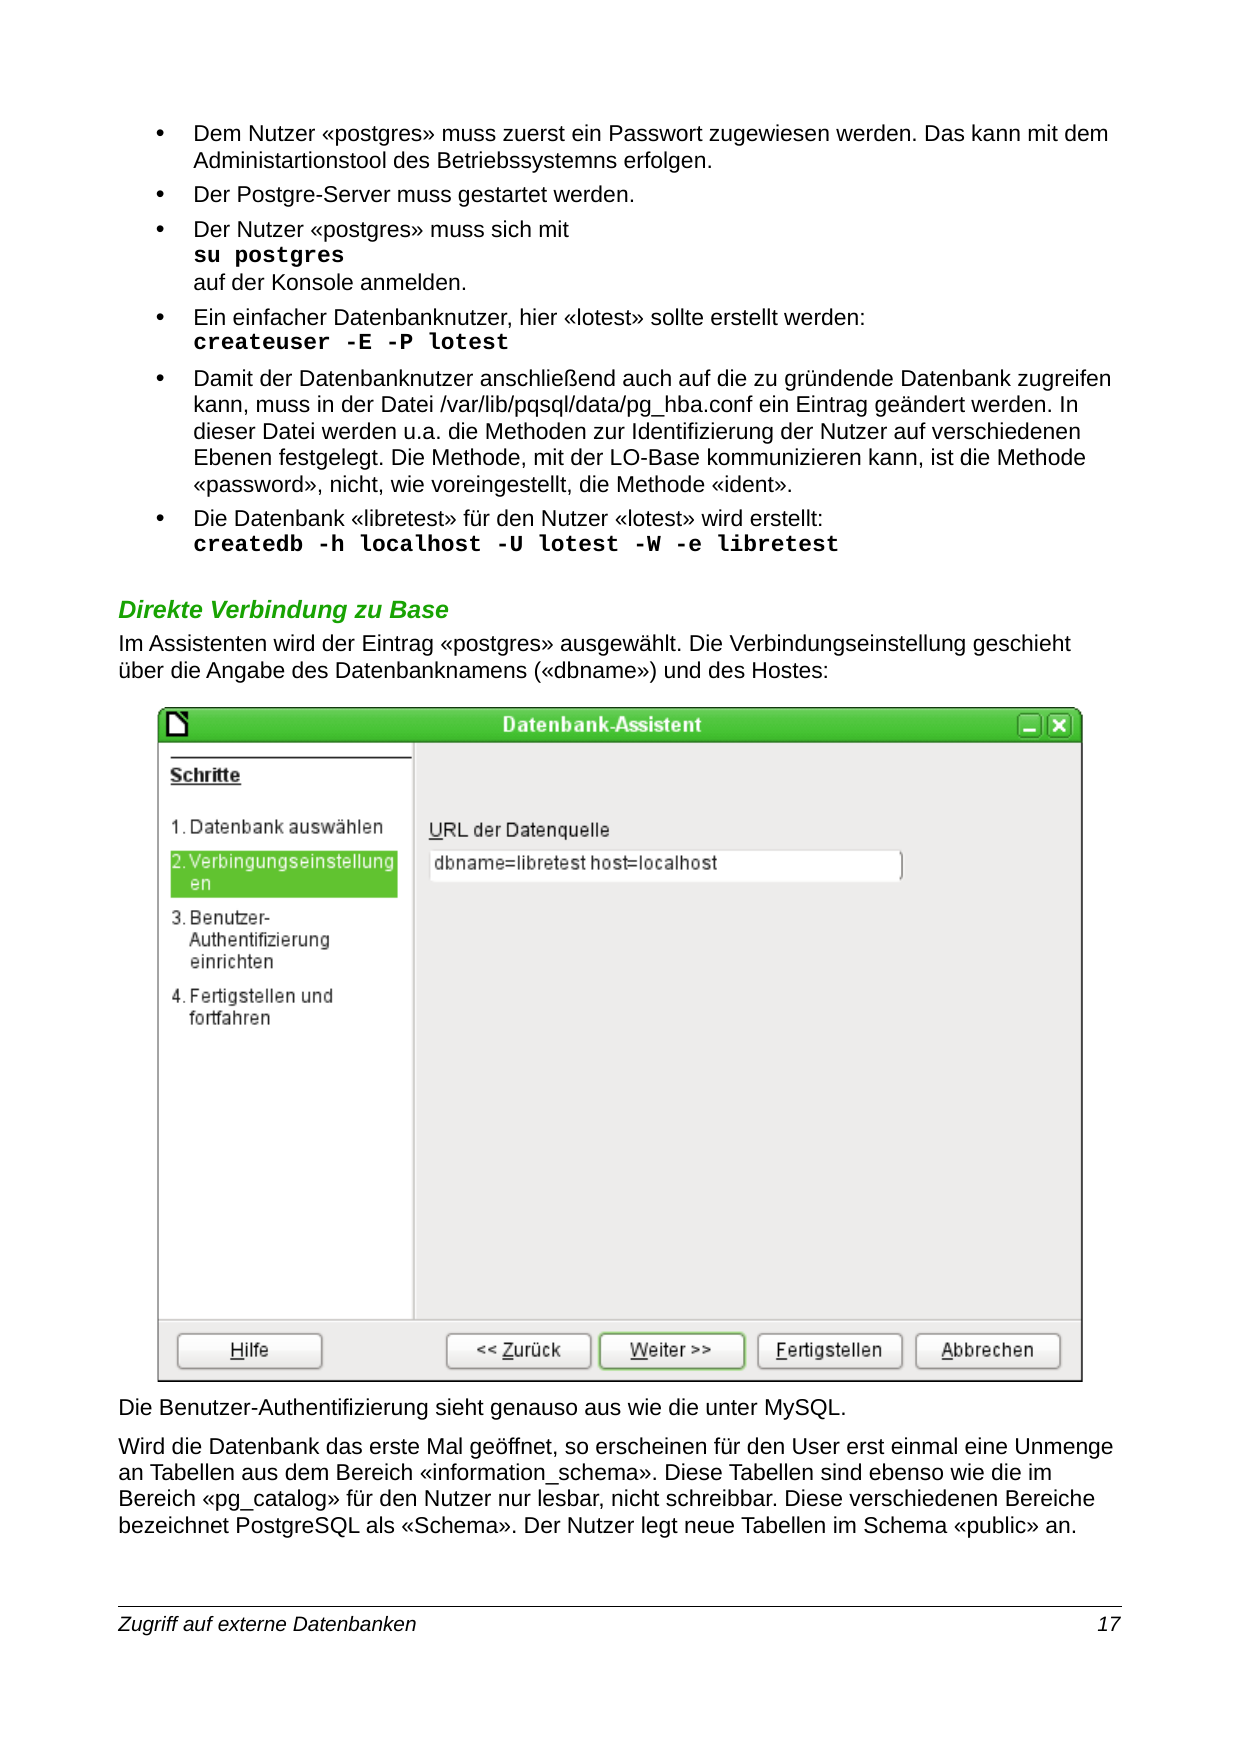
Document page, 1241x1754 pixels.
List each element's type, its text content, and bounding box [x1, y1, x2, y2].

list Der Postgre-Server muss gestartet werden. [156, 179, 1122, 208]
text Im Assistenten wird der Eintrag «postgres» ausgewählt. Die Verbindungseinstellung geschieht über die Angabe des Datenbanknamens («dbname») und des Hostes: [118, 630, 1122, 683]
list Ein einfacher Datenbanknutzer, hier «lotest» sollte erstellt werden: createuser -E -P lotest [156, 302, 1122, 356]
text Wird die Datenbank das erste Mal geöffnet, so erscheinen für den User erst einmal eine Unmenge an Tabellen aus dem Bereich «information_schema». Diese Tabellen sind ebenso wie die im Bereich «pg_catalog» für den Nutzer nur lesbar, nicht schreibbar. Diese verschiedenen Bereiche bezeichnet PostgreSQL als «Schema». Der Nutzer legt neue Tabellen im Schema «public» an. [118, 1433, 1122, 1538]
list Der Nutzer «postgres» muss sich mit su postgres auf der Konsole anmelden. [156, 214, 1122, 296]
list Dem Nutzer «postgres» muss zuerst ein Passwort zugewiesen werden. Das kann mit dem Administartionstool des Betriebssystemns erfolgen. [156, 118, 1122, 173]
list Damit der Datenbanknutzer anschließend auch auf die zu gründende Datenbank zugreifen kann, muss in der Datei /var/lib/pqsql/data/pg_hba.conf ein Eintrag geändert werden. In dieser Datei werden u.a. die Methoden zur Identifizierung der Nutzer auf verschiedenen Ebenen festgelegt. Die Methode, mit der LO-Base kommunizieren kann, ist die Methode «password», nicht, wie voreingestellt, die Methode «ident». [156, 363, 1122, 497]
subtitle Direkte Verbindung zu Base [118, 595, 1122, 624]
picture [157, 707, 1083, 1382]
text Die Benutzer-Authentifizierung sieht genauso aus wie die unter MySQL. [118, 1394, 1122, 1420]
list Die Datenbank «libretest» für den Nutzer «lotest» wird erstellt: createdb -h localhost -U lotest -W -e libretest [156, 503, 1122, 558]
